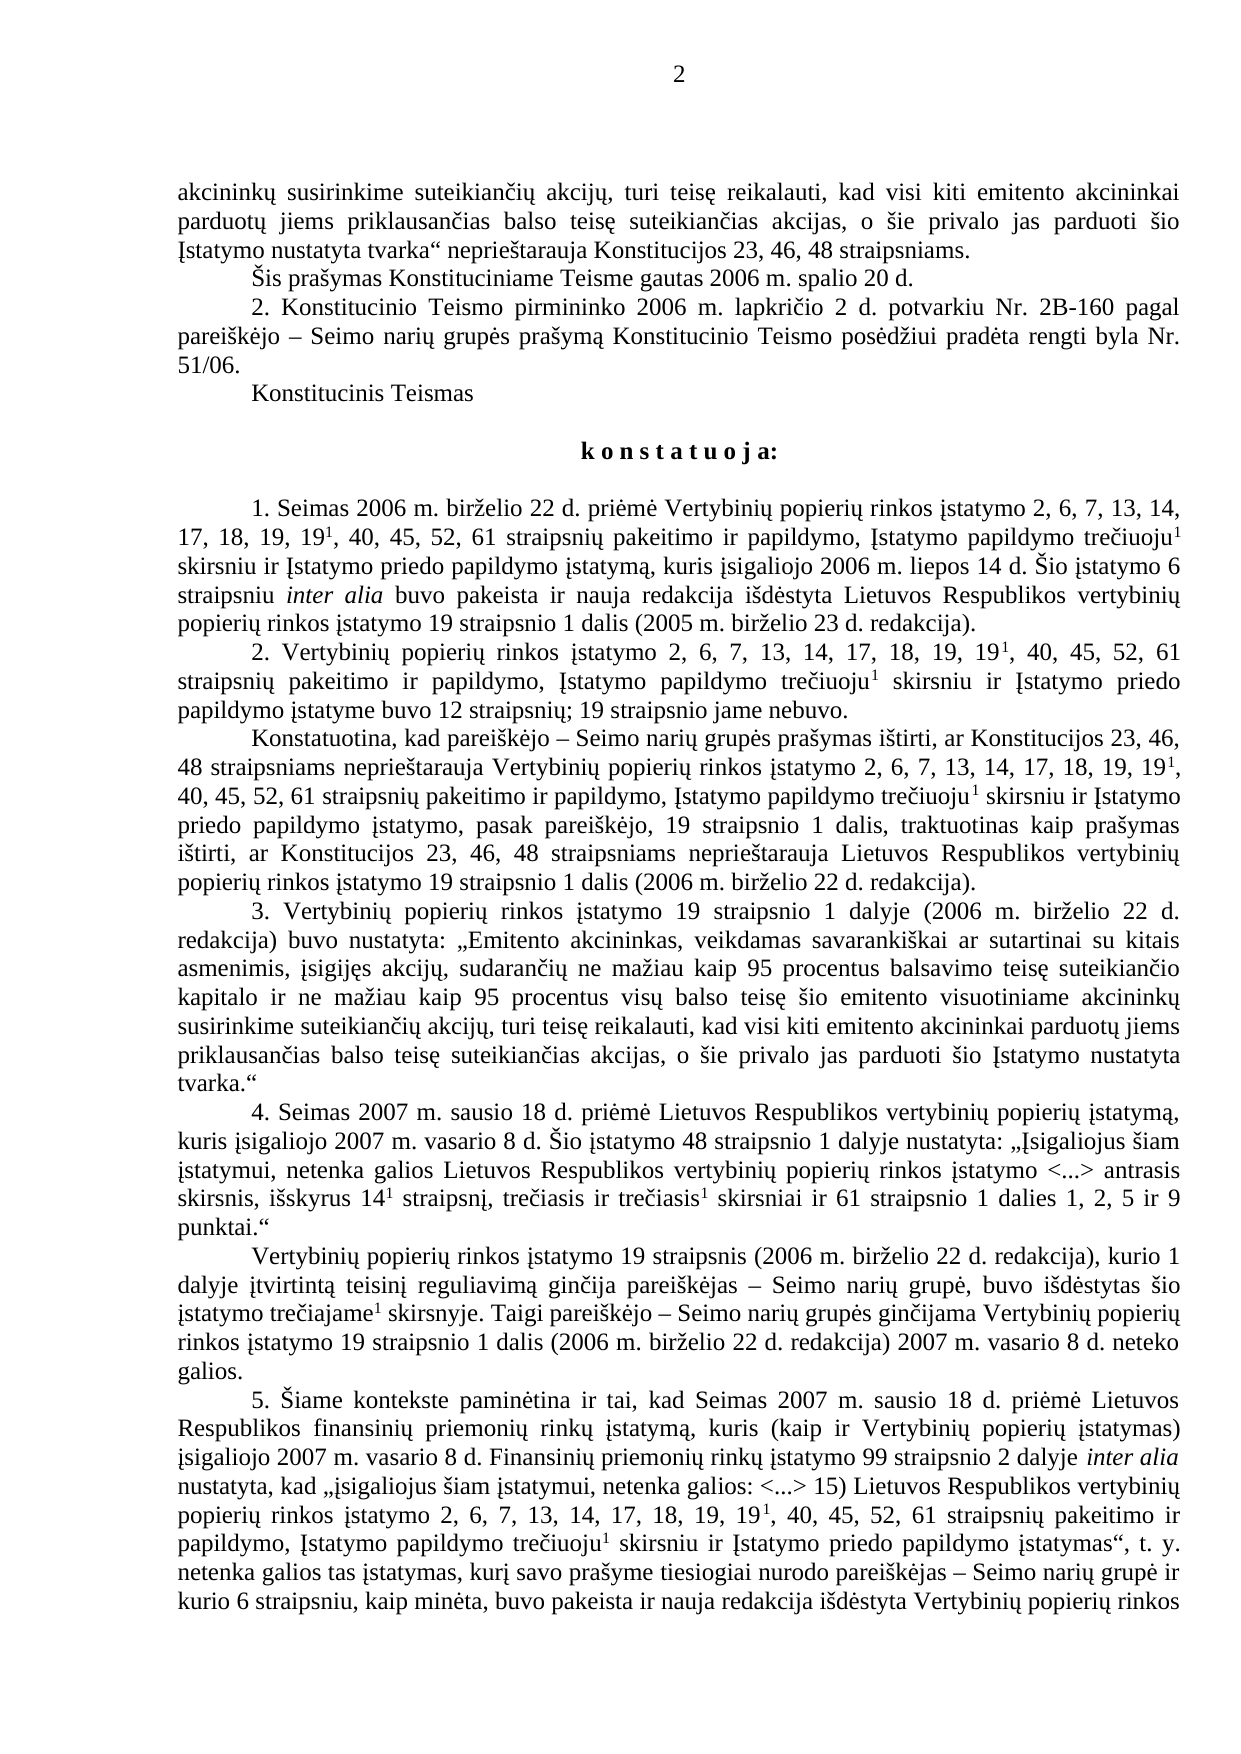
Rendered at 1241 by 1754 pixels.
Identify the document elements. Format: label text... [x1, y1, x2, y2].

text 4. Seimas 2007 m. sausio 18 d. priėmė Lietuvos Respublikos vertybinių popierių įstatymą, kuris įsigaliojo 2007 m. vasario 8 d. Šio įstatymo 48 straipsnio 1 dalyje nustatyta: „Įsigaliojus šiam įstatymui, netenka galios Lietuvos Respublikos vertybinių popierių rinkos įstatymo <...> antrasis skirsnis, išskyrus 141 straipsnį, trečiasis ir trečiasis1 skirsniai ir 61 straipsnio 1 dalies 1, 2, 5 ir 9 punktai.“ [177, 1097, 1181, 1241]
text Konstitucinis Teismas [177, 378, 1181, 407]
text Šis prašymas Konstituciniame Teisme gautas 2006 m. spalio 20 d. [177, 263, 1181, 292]
text 2. Vertybinių popierių rinkos įstatymo 2, 6, 7, 13, 14, 17, 18, 19, 191, 40, 45, 52, 61 straipsnių pakeitimo ir papildymo, Įstatymo papildymo trečiuoju1 skirsniu ir Įstatymo priedo papildymo įstatyme buvo 12 straipsnių; 19 straipsnio jame nebuvo. [177, 637, 1181, 723]
text Konstatuotina, kad pareiškėjo – Seimo narių grupės prašymas ištirti, ar Konstitucijos 23, 46, 48 straipsniams neprieštarauja Vertybinių popierių rinkos įstatymo 2, 6, 7, 13, 14, 17, 18, 19, 191, 40, 45, 52, 61 straipsnių pakeitimo ir papildymo, Įstatymo papildymo trečiuoju1 skirsniu ir Įstatymo priedo papildymo įstatymo, pasak pareiškėjo, 19 straipsnio 1 dalis, traktuotinas kaip prašymas ištirti, ar Konstitucijos 23, 46, 48 straipsniams neprieštarauja Lietuvos Respublikos vertybinių popierių rinkos įstatymo 19 straipsnio 1 dalis (2006 m. birželio 22 d. redakcija). [177, 723, 1181, 896]
text 3. Vertybinių popierių rinkos įstatymo 19 straipsnio 1 dalyje (2006 m. birželio 22 d. redakcija) buvo nustatyta: „Emitento akcininkas, veikdamas savarankiškai ar sutartinai su kitais asmenimis, įsigijęs akcijų, sudarančių ne mažiau kaip 95 procentus balsavimo teisę suteikiančio kapitalo ir ne mažiau kaip 95 procentus visų balso teisę šio emitento visuotiniame akcininkų susirinkime suteikiančių akcijų, turi teisę reikalauti, kad visi kiti emitento akcininkai parduotų jiems priklausančias balso teisę suteikiančias akcijas, o šie privalo jas parduoti šio Įstatymo nustatyta tvarka.“ [177, 896, 1181, 1097]
text 5. Šiame kontekste paminėtina ir tai, kad Seimas 2007 m. sausio 18 d. priėmė Lietuvos Respublikos finansinių priemonių rinkų įstatymą, kuris (kaip ir Vertybinių popierių įstatymas) įsigaliojo 2007 m. vasario 8 d. Finansinių priemonių rinkų įstatymo 99 straipsnio 2 dalyje inter alia nustatyta, kad „įsigaliojus šiam įstatymui, netenka galios: <...> 15) Lietuvos Respublikos vertybinių popierių rinkos įstatymo 2, 6, 7, 13, 14, 17, 18, 19, 191, 40, 45, 52, 61 straipsnių pakeitimo ir papildymo, Įstatymo papildymo trečiuoju1 skirsniu ir Įstatymo priedo papildymo įstatymas“, t. y. netenka galios tas įstatymas, kurį savo prašyme tiesiogiai nurodo pareiškėjas – Seimo narių grupė ir kurio 6 straipsniu, kaip minėta, buvo pakeista ir nauja redakcija išdėstyta Vertybinių popierių rinkos [177, 1385, 1181, 1615]
text Vertybinių popierių rinkos įstatymo 19 straipsnis (2006 m. birželio 22 d. redakcija), kurio 1 dalyje įtvirtintą teisinį reguliavimą ginčija pareiškėjas – Seimo narių grupė, buvo išdėstytas šio įstatymo trečiajame1 skirsnyje. Taigi pareiškėjo – Seimo narių grupės ginčijama Vertybinių popierių rinkos įstatymo 19 straipsnio 1 dalis (2006 m. birželio 22 d. redakcija) 2007 m. vasario 8 d. neteko galios. [177, 1241, 1181, 1385]
text 1. Seimas 2006 m. birželio 22 d. priėmė Vertybinių popierių rinkos įstatymo 2, 6, 7, 13, 14, 17, 18, 19, 191, 40, 45, 52, 61 straipsnių pakeitimo ir papildymo, Įstatymo papildymo trečiuoju1 skirsniu ir Įstatymo priedo papildymo įstatymą, kuris įsigaliojo 2006 m. liepos 14 d. Šio įstatymo 6 straipsniu inter alia buvo pakeista ir nauja redakcija išdėstyta Lietuvos Respublikos vertybinių popierių rinkos įstatymo 19 straipsnio 1 dalis (2005 m. birželio 23 d. redakcija). [177, 493, 1181, 637]
text konstatuoja: [177, 436, 1181, 465]
text 2. Konstitucinio Teismo pirmininko 2006 m. lapkričio 2 d. potvarkiu Nr. 2B-160 pagal pareiškėjo – Seimo narių grupės prašymą Konstitucinio Teismo posėdžiui pradėta rengti byla Nr. 51/06. [177, 292, 1181, 378]
text akcininkų susirinkime suteikiančių akcijų, turi teisę reikalauti, kad visi kiti emitento akcininkai parduotų jiems priklausančias balso teisę suteikiančias akcijas, o šie privalo jas parduoti šio Įstatymo nustatyta tvarka“ neprieštarauja Konstitucijos 23, 46, 48 straipsniams. [177, 177, 1181, 263]
